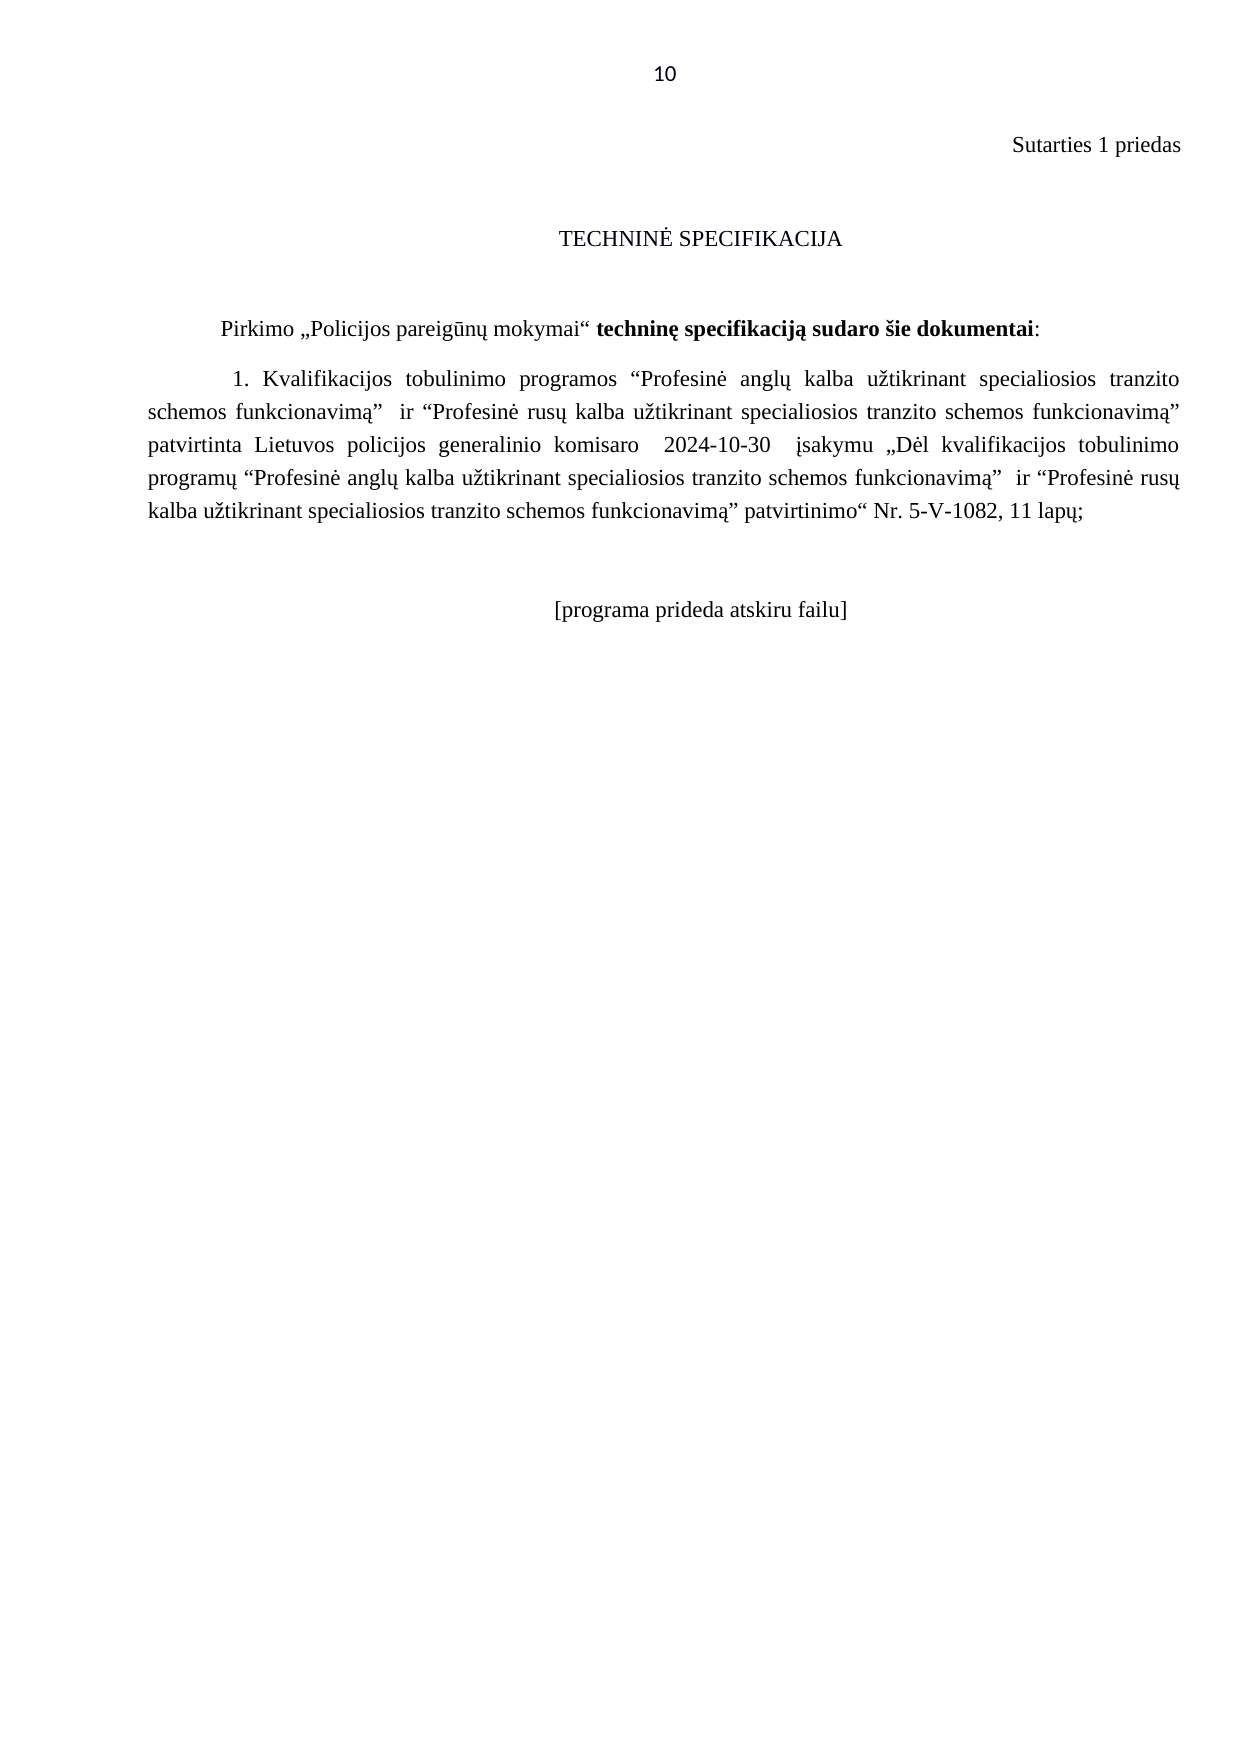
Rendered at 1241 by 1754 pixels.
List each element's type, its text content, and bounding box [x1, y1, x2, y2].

subtitle Sutarties 1 priedas [148, 131, 1181, 157]
text [programa prideda atskiru failu] [148, 596, 1181, 622]
text Pirkimo „Policijos pareigūnų mokymai“ techninę specifikaciją sudaro šie dokumentai: [148, 316, 1181, 342]
text TECHNINĖ SPECIFIKACIJA [148, 225, 1181, 252]
text 1. Kvalifikacijos tobulinimo programos “Profesinė anglų kalba užtikrinant specialiosios tranzito schemos funkcionavimą” ir “Profesinė rusų kalba užtikrinant specialiosios tranzito schemos funkcionavimą” patvirtinta Lietuvos policijos generalinio komisaro 2024-10-30 įsakymu „Dėl kvalifikacijos tobulinimo programų “Profesinė anglų kalba užtikrinant specialiosios tranzito schemos funkcionavimą” ir “Profesinė rusų kalba užtikrinant specialiosios tranzito schemos funkcionavimą” patvirtinimo“ Nr. 5-V-1082, 11 lapų; [148, 365, 1181, 523]
